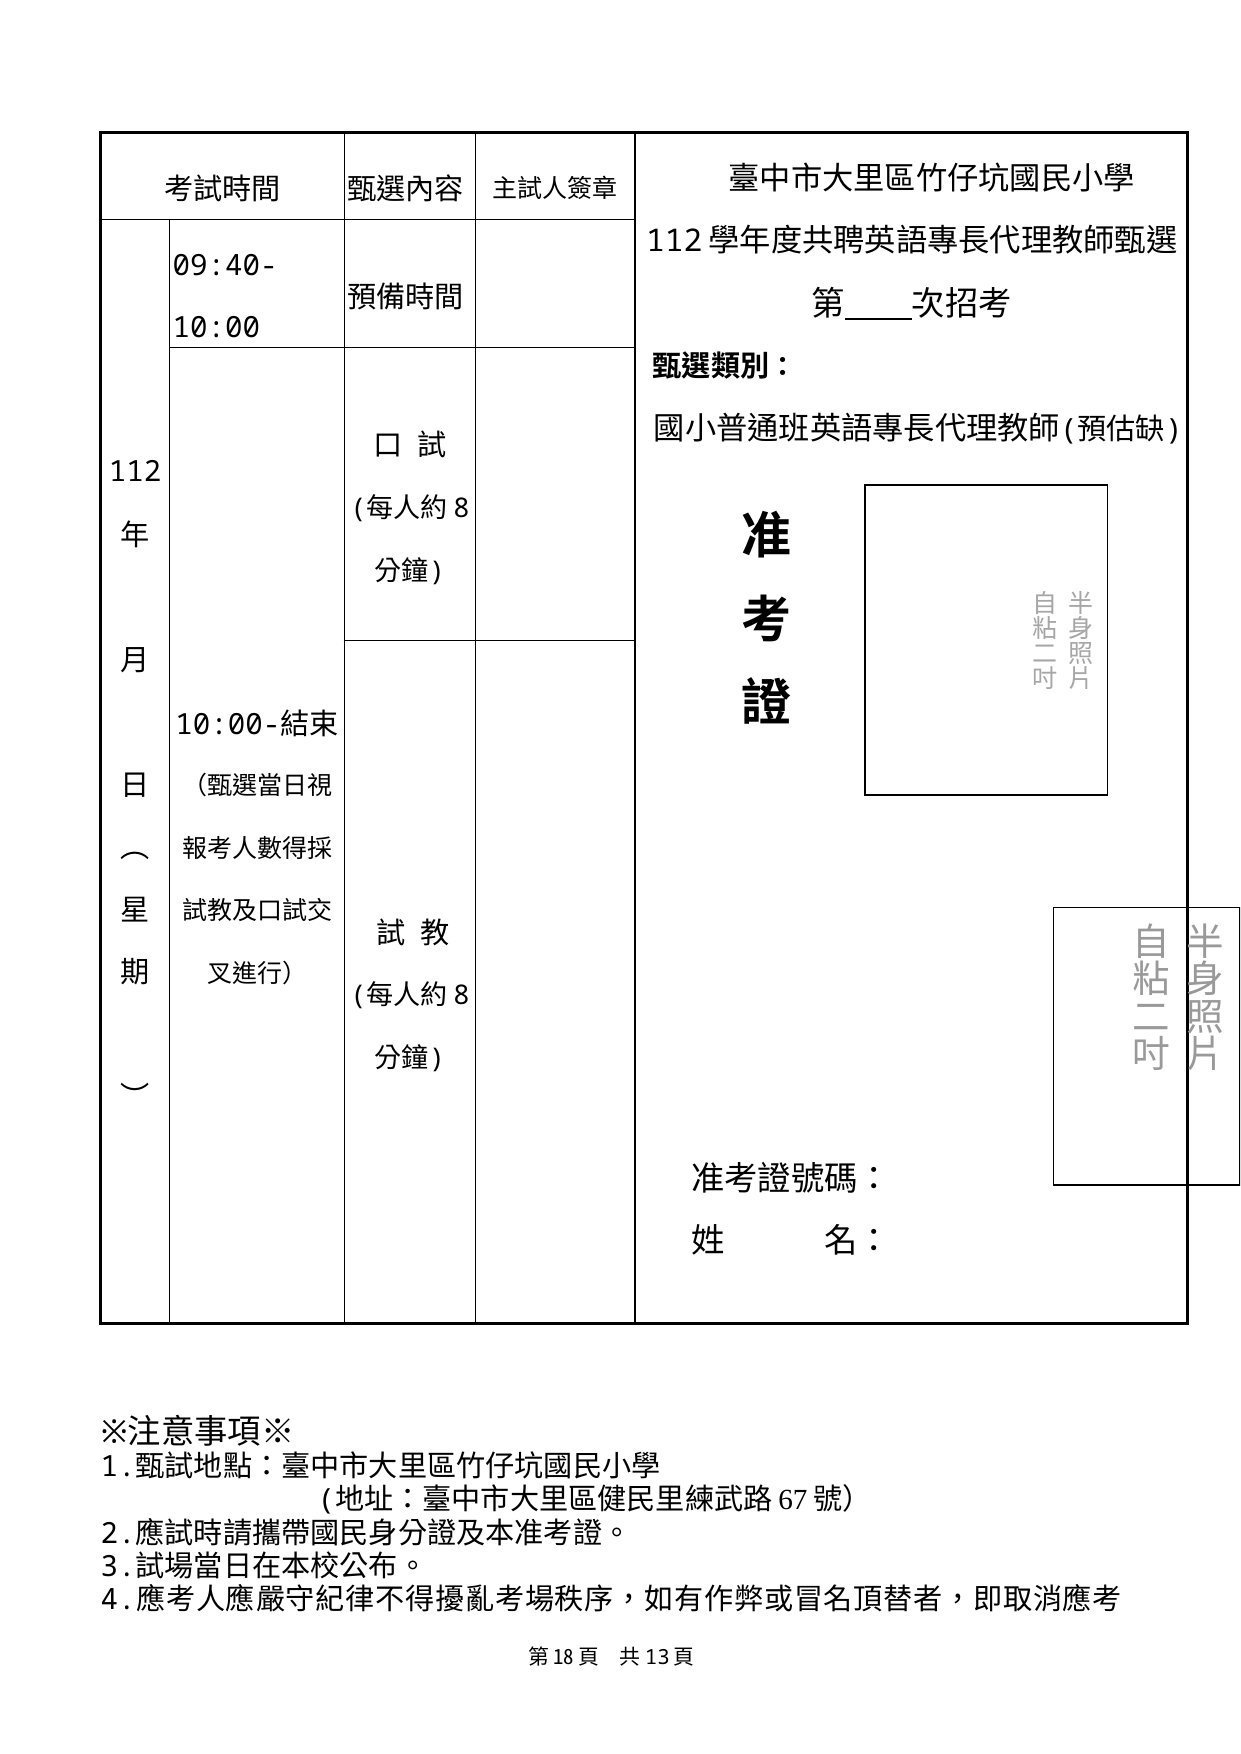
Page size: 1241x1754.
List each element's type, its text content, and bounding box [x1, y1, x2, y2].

table_cell 10:00-結束 （甄選當日視報考人數得採試教及口試交叉進行） [170, 348, 344, 1322]
table_header 臺中市大里區竹仔坑國民小學 112學年度共聘英語專長代理教師甄選 第 次招考 甄選類別： 國小普通班英語專長代理教師(預估缺) 准考證號碼： 姓 名： [636, 134, 1186, 1322]
table_header 考試時間 [102, 134, 344, 219]
table_cell 口 試 (每人約8分鐘) [345, 348, 475, 640]
table_header 主試人簽章 [476, 134, 634, 219]
table_cell [476, 641, 634, 1322]
text 1.甄試地點：臺中市大里區竹仔坑國民小學 [100, 1450, 1122, 1483]
table_header 甄選內容 [345, 134, 475, 219]
text 3.試場當日在本校公布。 [100, 1550, 1122, 1583]
table_cell 試 教 (每人約8分鐘) [345, 641, 475, 1322]
table_cell 預備時間 [345, 220, 475, 347]
table_cell [476, 220, 634, 347]
text 4.應考人應嚴守紀律不得擾亂考場秩序，如有作弊或冒名頂替者，即取消應考 [100, 1583, 1122, 1616]
table_cell 112 年 月 日 ︵ 星 期 ︶ [102, 220, 169, 1322]
text 2.應試時請攜帶國民身分證及本准考證。 [100, 1516, 1122, 1550]
table_cell [476, 348, 634, 640]
table_cell 09:40-10:00 [170, 220, 344, 347]
text (地址：臺中市大里區健民里練武路67號） [317, 1483, 1122, 1516]
text ※注意事項※ [100, 1387, 1122, 1450]
